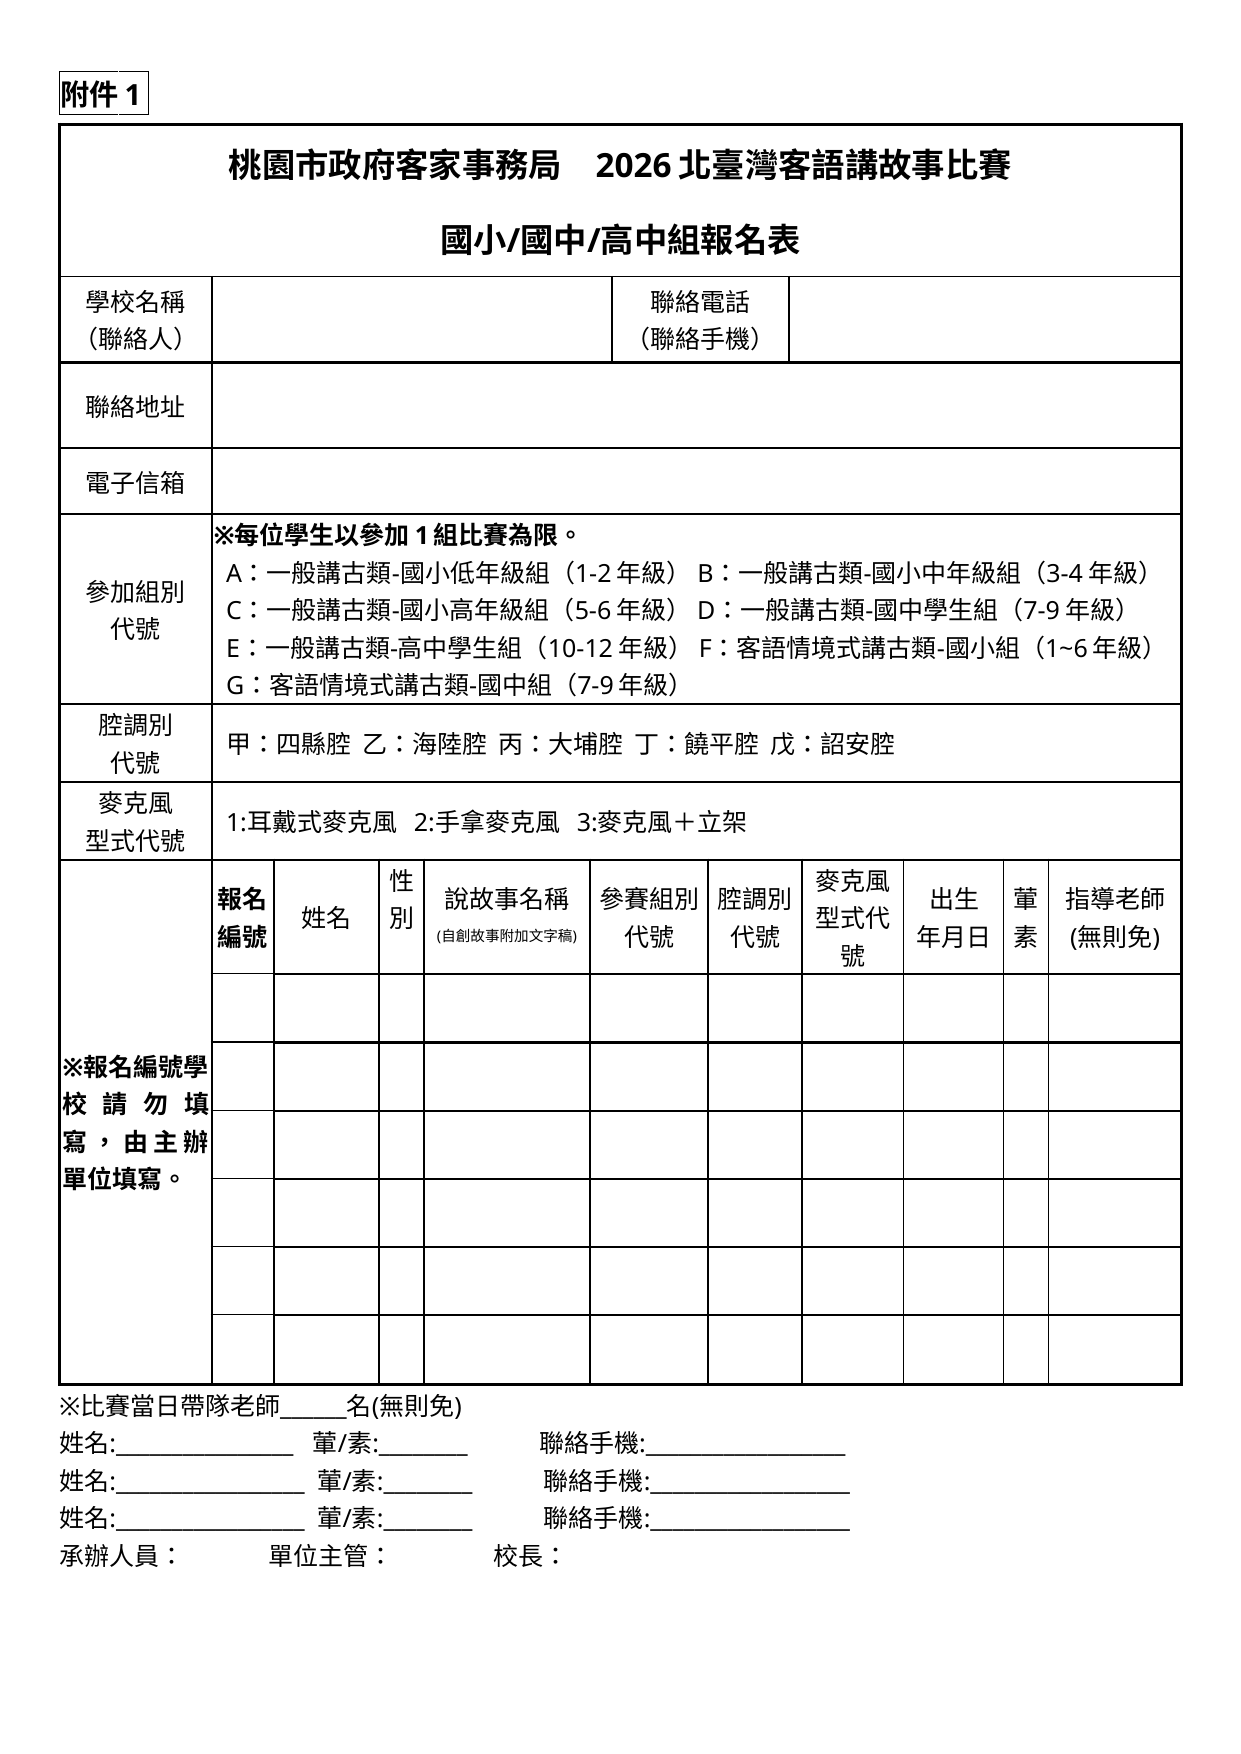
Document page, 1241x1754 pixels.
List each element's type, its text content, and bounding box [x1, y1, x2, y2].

table_cell [709, 975, 801, 1041]
table_cell [803, 975, 903, 1041]
table_cell [709, 1316, 801, 1382]
text 姓名:_________________ 葷/素:________ 聯絡手機:__________________ [59, 1461, 1181, 1498]
table_cell [213, 1111, 273, 1178]
table_cell [213, 1043, 273, 1109]
table_header 桃園市政府客家事務局 2026北臺灣客語講故事比賽 國小/國中/高中組報名表 [61, 126, 1180, 276]
table_cell [425, 1316, 589, 1382]
table_cell [803, 1112, 903, 1178]
table_cell [591, 1112, 707, 1178]
table_cell 電子信箱 [61, 449, 211, 513]
table_cell [380, 1316, 423, 1382]
table_cell ※每位學生以參加1組比賽為限。 A：一般講古類-國小低年級組（1-2年級） B：一般講古類-國小中年級組（3-4年級） C：一般講古類-國小高年級組（5-6年級） D：一般講古類-國中學生組（7-9年級） E：一般講古類-高中學生組（10-12年級） F：客語情境式講古類-國小組（1~6年級） G：客語情境式講古類-國中組（7-9年級） [213, 515, 1180, 703]
table_cell [1049, 1112, 1180, 1178]
table_cell [425, 1248, 589, 1314]
table_cell 甲：四縣腔 乙：海陸腔 丙：大埔腔 丁：饒平腔 戊：詔安腔 [213, 705, 1180, 781]
table_cell [425, 1180, 589, 1246]
table_cell [904, 1316, 1003, 1382]
text ※比賽當日帶隊老師______名(無則免) [59, 1386, 1181, 1423]
table_cell [1004, 1180, 1048, 1246]
table_cell [803, 1180, 903, 1246]
text 附件1 [60, 72, 148, 114]
table_cell ※報名編號學校請勿填寫，由主辦單位填寫。 [61, 861, 211, 1382]
table_cell [380, 975, 423, 1041]
text [149, 71, 1181, 115]
table_cell [591, 1044, 707, 1109]
table_cell [591, 1316, 707, 1382]
table_cell [803, 1248, 903, 1314]
table_cell 麥克風 型式代號 [61, 783, 211, 858]
table_cell [591, 1248, 707, 1314]
table_cell [275, 975, 378, 1041]
table_cell [790, 277, 1180, 361]
table_cell 腔調別 代號 [709, 861, 801, 973]
table_cell 參賽組別 代號 [591, 861, 707, 973]
text 姓名:_________________ 葷/素:________ 聯絡手機:__________________ [59, 1498, 1181, 1536]
table_cell [1004, 975, 1048, 1041]
table_cell [380, 1248, 423, 1314]
table_cell [1004, 1316, 1048, 1382]
table_cell [709, 1112, 801, 1178]
table_cell [591, 1180, 707, 1246]
table_cell 麥克風 型式代號 [803, 861, 903, 973]
table_cell [904, 1248, 1003, 1314]
table_cell 腔調別 代號 [61, 705, 211, 781]
table_cell [1049, 1180, 1180, 1246]
table_cell [904, 975, 1003, 1041]
table_cell [275, 1044, 378, 1109]
table_cell [1049, 975, 1180, 1041]
table_cell [425, 975, 589, 1041]
table_cell 學校名稱 （聯絡人） [61, 277, 211, 361]
table_cell [275, 1248, 378, 1314]
table_cell [904, 1112, 1003, 1178]
table_cell [213, 449, 1180, 513]
table_cell [380, 1112, 423, 1178]
table_cell [904, 1044, 1003, 1109]
table_cell [591, 975, 707, 1041]
table_cell [213, 974, 273, 1041]
table_cell 報名編號 [213, 861, 273, 973]
text 姓名:­­­________________ 葷/素:________ 聯絡手機:__________________ [59, 1423, 1181, 1461]
table_cell 參加組別 代號 [61, 515, 211, 703]
table_cell [425, 1112, 589, 1178]
table_cell [1004, 1112, 1048, 1178]
table_cell [803, 1316, 903, 1382]
table_cell [1004, 1044, 1048, 1109]
table_cell [213, 1179, 273, 1246]
table_cell [1049, 1316, 1180, 1382]
table_cell [425, 1044, 589, 1109]
table_cell [1049, 1248, 1180, 1314]
table_cell 姓名 [275, 861, 378, 973]
table_cell [380, 1044, 423, 1109]
text 承辦人員： 單位主管： 校長： [59, 1536, 1181, 1573]
table_cell 葷素 [1004, 861, 1048, 973]
table_cell [709, 1248, 801, 1314]
table_cell [1049, 1044, 1180, 1109]
table_cell 1:耳戴式麥克風 2:手拿麥克風 3:麥克風＋立架 [213, 783, 1180, 858]
table_cell [213, 364, 1180, 447]
table_cell [275, 1316, 378, 1382]
table_cell [275, 1112, 378, 1178]
table_cell 性別 [380, 861, 423, 973]
table_cell 說故事名稱 (自創故事附加文字稿) [425, 861, 589, 973]
table_cell 聯絡地址 [61, 364, 211, 447]
table_cell [904, 1180, 1003, 1246]
table_cell [275, 1180, 378, 1246]
table_cell 聯絡電話 （聯絡手機） [613, 277, 788, 361]
table_cell [709, 1044, 801, 1109]
table_cell [213, 277, 611, 361]
table_cell 出生 年月日 [904, 861, 1003, 973]
table_cell [213, 1247, 273, 1314]
table_cell [213, 1315, 273, 1382]
table_cell 指導老師 (無則免) [1049, 861, 1180, 973]
table_cell [803, 1044, 903, 1109]
table_cell [380, 1180, 423, 1246]
table_cell [709, 1180, 801, 1246]
table_cell [1004, 1248, 1048, 1314]
